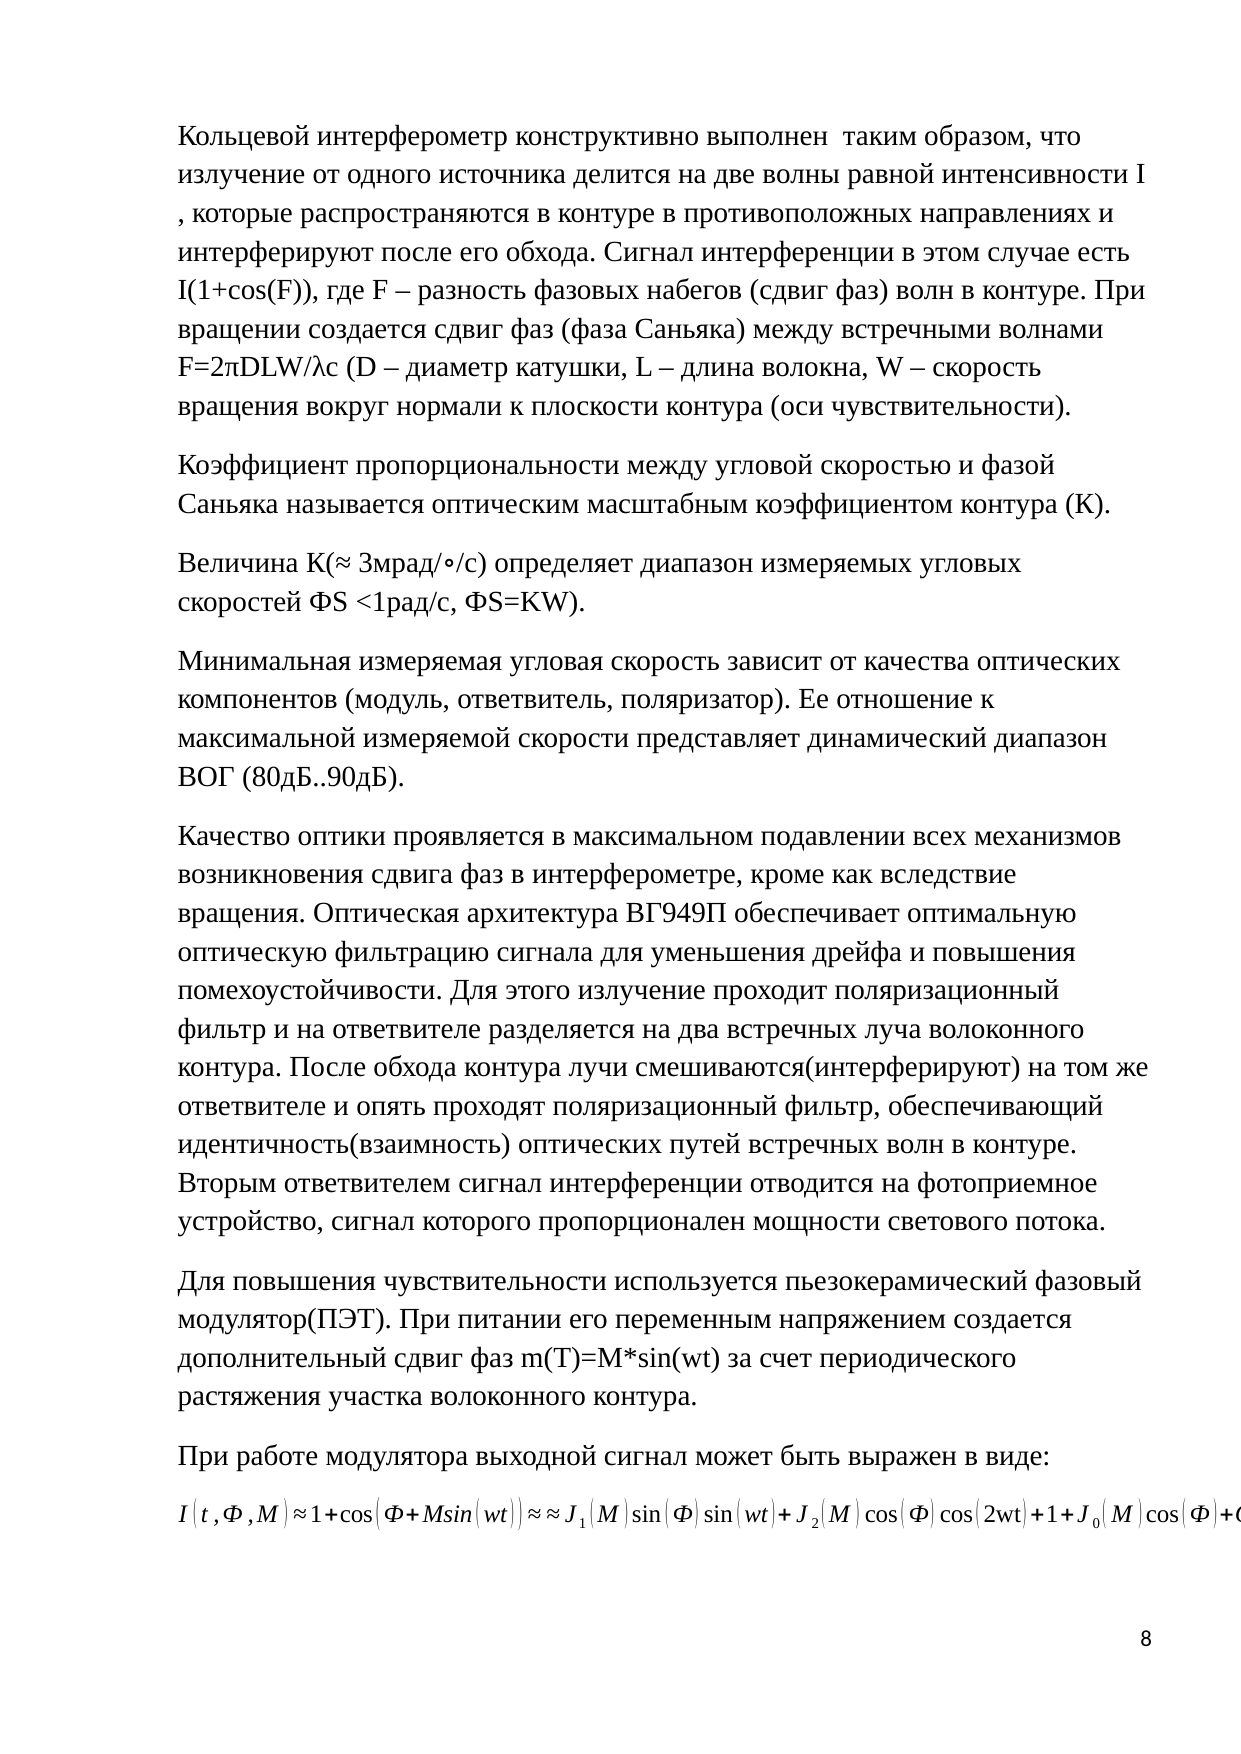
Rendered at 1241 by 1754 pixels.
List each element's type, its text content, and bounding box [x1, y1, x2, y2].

text Качество оптики проявляется в максимальном подавлении всех механизмов возникновения сдвига фаз в интерферометре, кроме как вследствие вращения. Оптическая архитектура ВГ949П обеспечивает оптимальную оптическую фильтрацию сигнала для уменьшения дрейфа и повышения помехоустойчивости. Для этого излучение проходит поляризационный фильтр и на ответвителе разделяется на два встречных луча волоконного контура. После обхода контура лучи смешиваются(интерферируют) на том же ответвителе и опять проходят поляризационный фильтр, обеспечивающий идентичность(взаимность) оптических путей встречных волн в контуре. Вторым ответвителем сигнал интерференции отводится на фотоприемное устройство, сигнал которого пропорционален мощности светового потока. [177, 818, 1152, 1237]
text Для повышения чувствительности используется пьезокерамический фазовый модулятор(ПЭТ). При питании его переменным напряжением создается дополнительный сдвиг фаз m(T)=M*sin(wt) за счет периодического растяжения участка волоконного контура. [177, 1263, 1152, 1412]
text Величина К(≈ 3мрад/∘/с) определяет диапазон измеряемых угловых скоростей ФS <1рад/с, ФS=KW). [177, 545, 1152, 617]
text При работе модулятора выходной сигнал может быть выражен в виде: [177, 1438, 1152, 1471]
text Кольцевой интерферометр конструктивно выполнен таким образом, что излучение от одного источника делится на две волны равной интенсивности I , которые распространяются в контуре в противоположных направлениях и интерферируют после его обхода. Сигнал интерференции в этом случае есть I(1+cos(F)), где F – разность фазовых набегов (сдвиг фаз) волн в контуре. При вращении создается сдвиг фаз (фаза Саньяка) между встречными волнами F=2πDLW/λc (D – диаметр катушки, L – длина волокна, W – скорость вращения вокруг нормали к плоскости контура (оси чувствительности). [177, 118, 1152, 421]
text Минимальная измеряемая угловая скорость зависит от качества оптических компонентов (модуль, ответвитель, поляризатор). Ее отношение к максимальной измеряемой скорости представляет динамический диапазон ВОГ (80дБ..90дБ). [177, 643, 1152, 792]
text Коэффициент пропорциональности между угловой скоростью и фазой Саньяка называется оптическим масштабным коэффициентом контура (К). [177, 447, 1152, 519]
